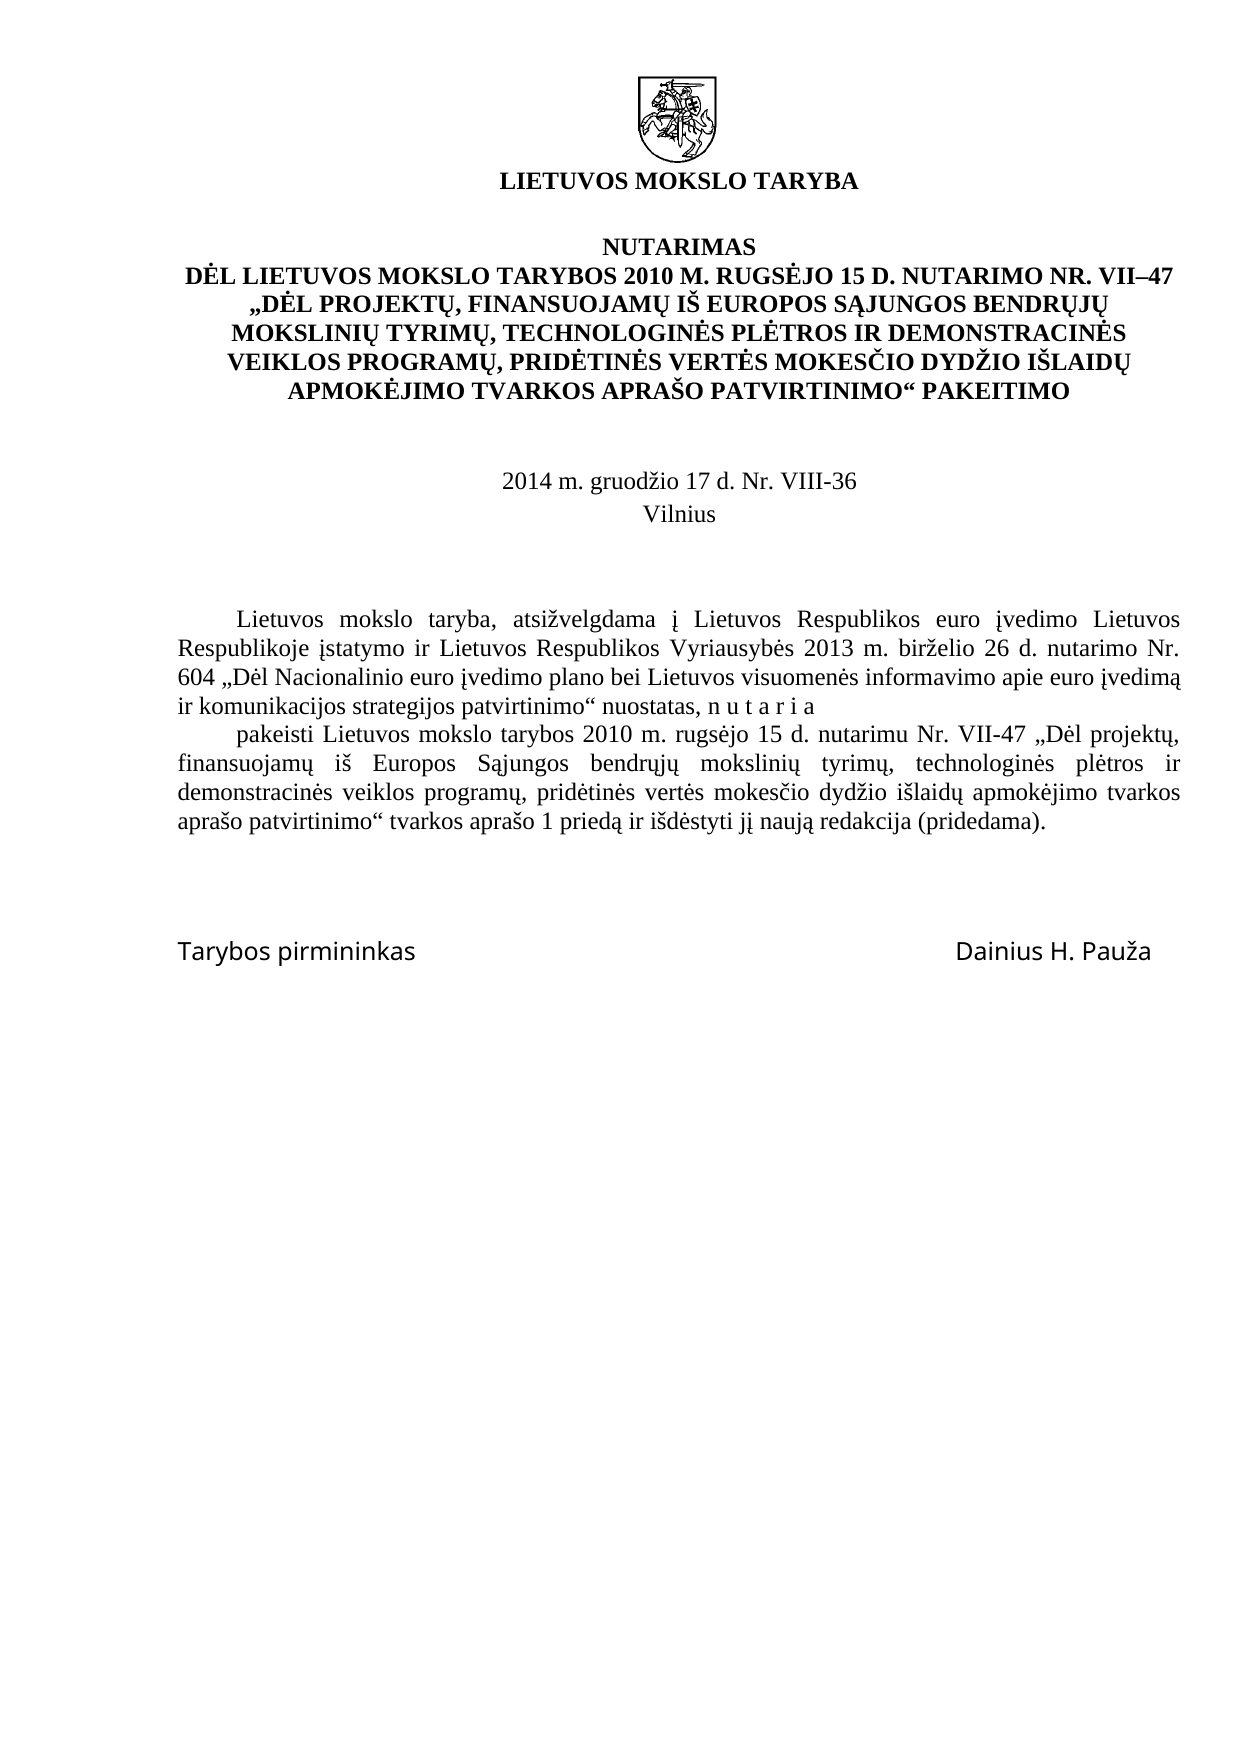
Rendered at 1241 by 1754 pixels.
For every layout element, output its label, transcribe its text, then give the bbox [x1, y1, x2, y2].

text 2014 m. gruodžio 17 d. Nr. VIII-36 [177, 466, 1181, 495]
text NUTARIMAS [177, 232, 1181, 261]
text pakeisti Lietuvos mokslo tarybos 2010 m. rugsėjo 15 d. nutarimu Nr. VII-47 „Dėl projektų, finansuojamų iš Europos Sąjungos bendrųjų mokslinių tyrimų, technologinės plėtros ir demonstracinės veiklos programų, pridėtinės vertės mokesčio dydžio išlaidų apmokėjimo tvarkos aprašo patvirtinimo“ tvarkos aprašo 1 priedą ir išdėstyti jį naują redakcija (pridedama). [177, 719, 1181, 834]
text Lietuvos mokslo taryba, atsižvelgdama į Lietuvos Respublikos euro įvedimo Lietuvos Respublikoje įstatymo ir Lietuvos Respublikos Vyriausybės 2013 m. birželio 26 d. nutarimo Nr. 604 „Dėl Nacionalinio euro įvedimo plano bei Lietuvos visuomenės informavimo apie euro įvedimą ir komunikacijos strategijos patvirtinimo“ nuostatas, n u t a r i a [177, 604, 1181, 719]
text LIETUVOS MOKSLO TARYBA [177, 166, 1181, 195]
text Tarybos pirmininkas Dainius H. Pauža [177, 934, 1181, 968]
text Vilnius [177, 499, 1181, 528]
text Dėl Lietuvos mokslo tarybos 2010 m. rugsėjo 15 d. nutarimo Nr. VII–47 „Dėl projektų, finansuojamų iš Europos Sąjungos bendrųjų mokslinių tyrimų, technologinės plėtros ir demonstracinės veiklos programų, pridėtinės vertės mokesčio dydžio išlaidų apmokėjimo tvarkos aprašo patvirtinimo“ pakeitimo [177, 261, 1181, 404]
